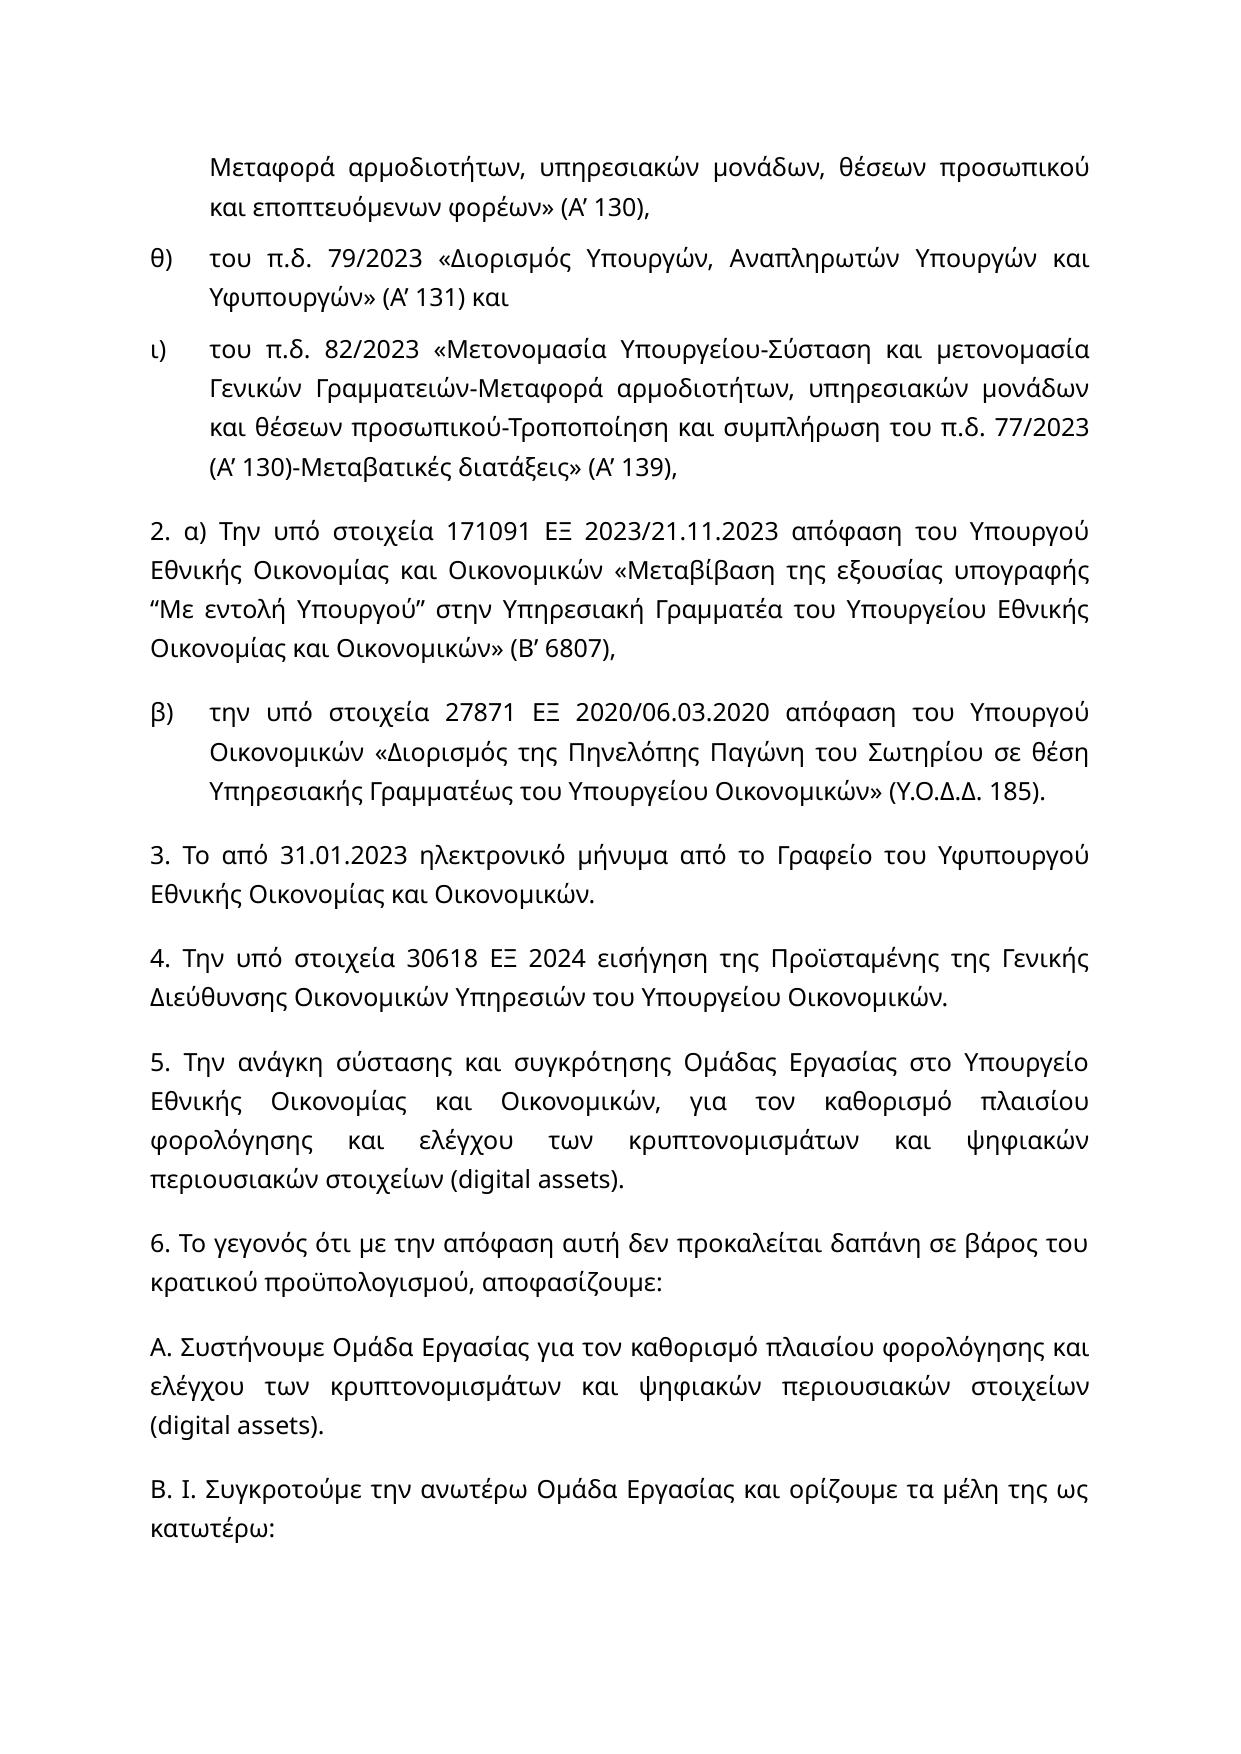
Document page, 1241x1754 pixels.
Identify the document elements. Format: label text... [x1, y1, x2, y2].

text Α. Συστήνουμε Ομάδα Εργασίας για τον καθορισμό πλαισίου φορολόγησης και ελέγχου των κρυπτονομισμάτων και ψηφιακών περιουσιακών στοιχείων (digital assets). [150, 1329, 1090, 1442]
text 4. Την υπό στοιχεία 30618 ΕΞ 2024 εισήγηση της Προϊσταμένης της Γενικής Διεύθυνσης Οικονομικών Υπηρεσιών του Υπουργείου Οικονομικών. [150, 941, 1090, 1014]
list - Μεταφορά αρμοδιοτήτων, υπηρεσιακών μονάδων, θέσεων προσωπικού και εποπτευόμενων φορέων» (Α’ 130), [150, 150, 1090, 223]
text 2. α) Την υπό στοιχεία 171091 ΕΞ 2023/21.11.2023 απόφαση του Υπουργού Εθνικής Οικονομίας και Οικονομικών «Μεταβίβαση της εξουσίας υπογραφής “Με εντολή Υπουργού” στην Υπηρεσιακή Γραμματέα του Υπουργείου Εθνικής Οικονομίας και Οικονομικών» (Β’ 6807), [150, 513, 1090, 665]
text 3. Το από 31.01.2023 ηλεκτρονικό μήνυμα από το Γραφείο του Υφυπουργού Εθνικής Οικονομίας και Οικονομικών. [150, 837, 1090, 911]
text 6. Το γεγονός ότι με την απόφαση αυτή δεν προκαλείται δαπάνη σε βάρος του κρατικού προϋπολογισμού, αποφασίζουμε: [150, 1226, 1090, 1299]
list θ) του π.δ. 79/2023 «Διορισμός Υπουργών, Αναπληρωτών Υπουργών και Υφυπουργών» (Α’ 131) και [150, 241, 1090, 314]
text 5. Την ανάγκη σύστασης και συγκρότησης Ομάδας Εργασίας στο Υπουργείο Εθνικής Οικονομίας και Οικονομικών, για τον καθορισμό πλαισίου φορολόγησης και ελέγχου των κρυπτονομισμάτων και ψηφιακών περιουσιακών στοιχείων (digital assets). [150, 1044, 1090, 1196]
list β) την υπό στοιχεία 27871 ΕΞ 2020/06.03.2020 απόφαση του Υπουργού Οικονομικών «Διορισμός της Πηνελόπης Παγώνη του Σωτηρίου σε θέση Υπηρεσιακής Γραμματέως του Υπουργείου Οικονομικών» (Υ.Ο.Δ.Δ. 185). [150, 695, 1090, 807]
text Β. Ι. Συγκροτούμε την ανωτέρω Ομάδα Εργασίας και ορίζουμε τα μέλη της ως κατωτέρω: [150, 1472, 1090, 1545]
list ι) του π.δ. 82/2023 «Μετονομασία Υπουργείου-Σύσταση και μετονομασία Γενικών Γραμματειών-Μεταφορά αρμοδιοτήτων, υπηρεσιακών μονάδων και θέσεων προσωπικού-Τροποποίηση και συμπλήρωση του π.δ. 77/2023 (Α’ 130)-Μεταβατικές διατάξεις» (Α’ 139), [150, 332, 1090, 483]
